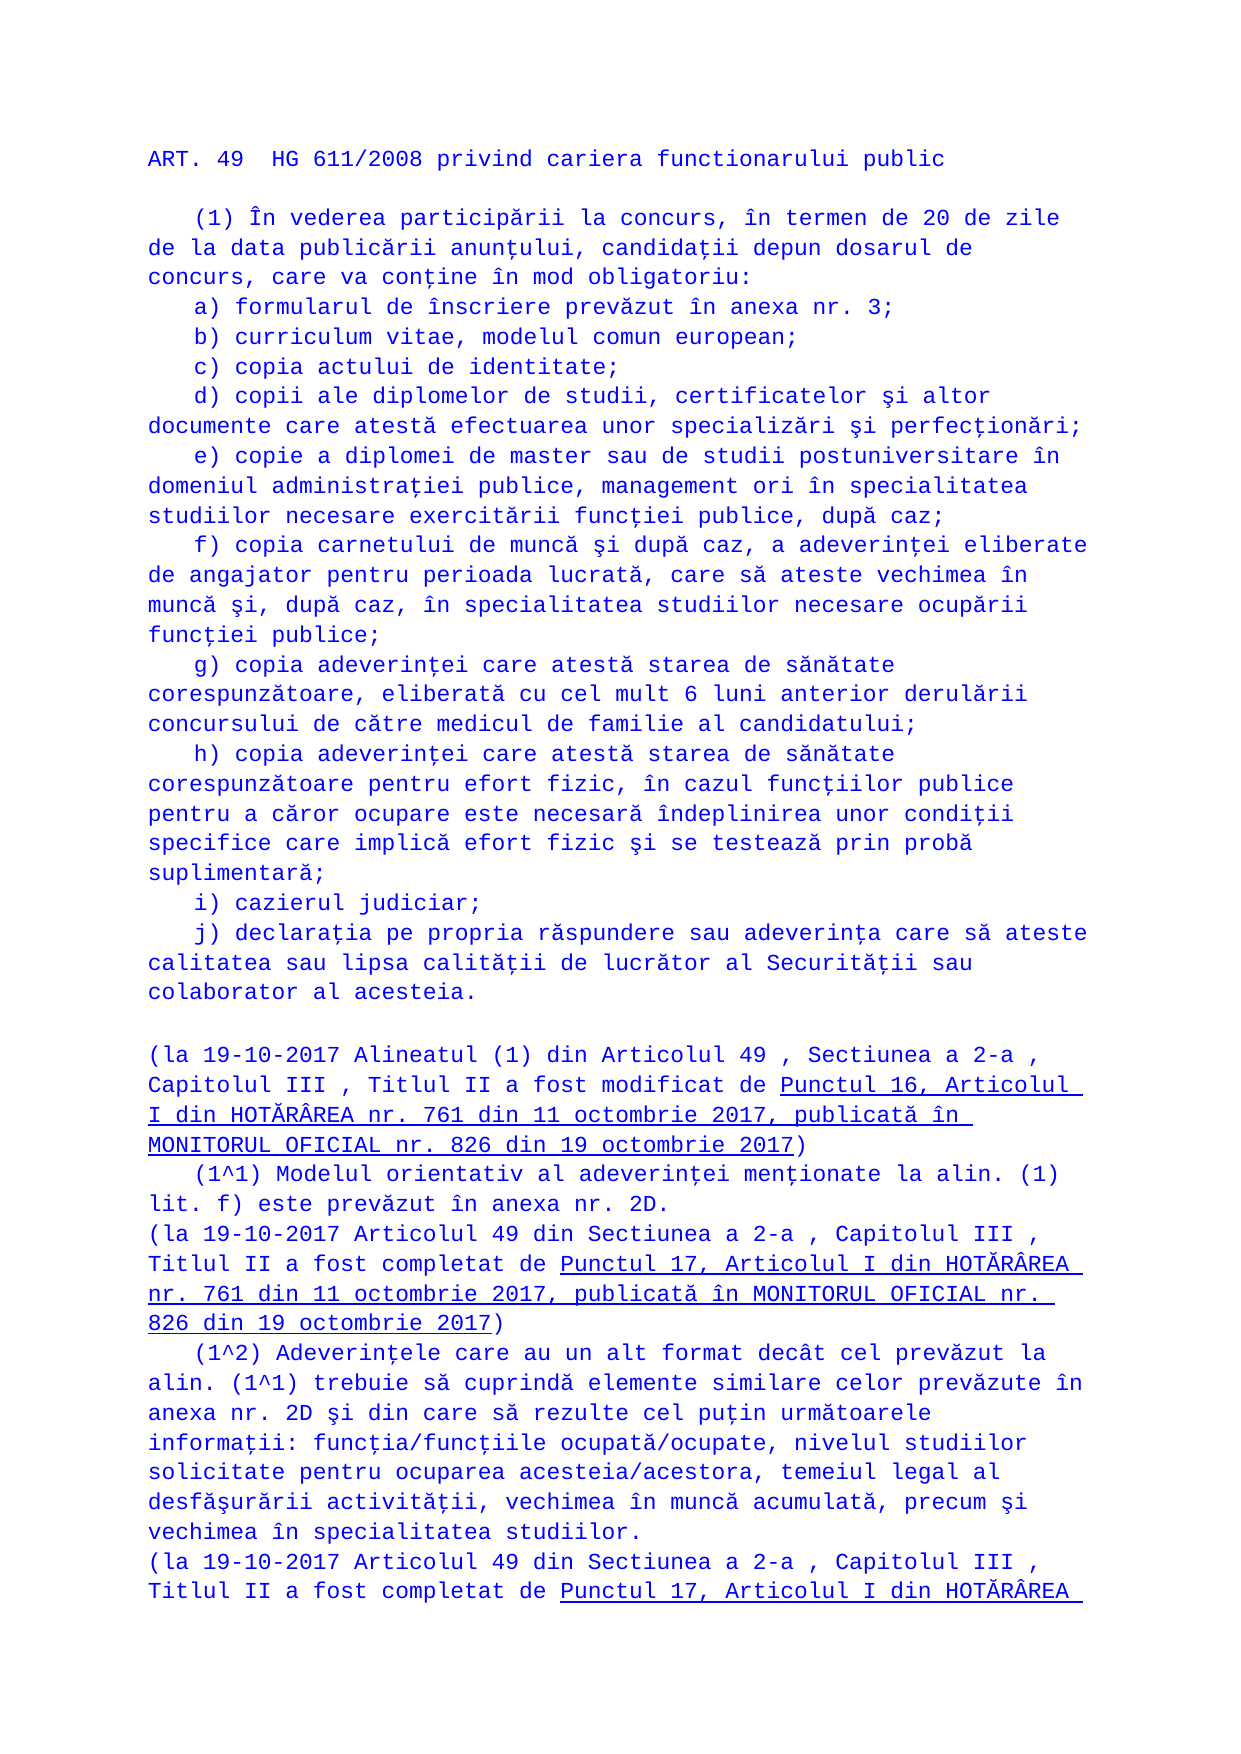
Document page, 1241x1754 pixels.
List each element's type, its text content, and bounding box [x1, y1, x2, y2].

text ART. 49 HG 611/2008 privind cariera functionarului public [148, 148, 1093, 173]
text (1) În vederea participării la concurs, în termen de 20 de zile de la data publicării anunţului, candidaţii depun dosarul de concurs, care va conţine în mod obligatoriu: a) formularul de înscriere prevăzut în anexa nr. 3; b) curriculum vitae, modelul comun european; c) copia actului de identitate; d) copii ale diplomelor de studii, certificatelor şi altor documente care atestă efectuarea unor specializări şi perfecţionări; e) copie a diplomei de master sau de studii postuniversitare în domeniul administraţiei publice, management ori în specialitatea studiilor necesare exercitării funcţiei publice, după caz; f) copia carnetului de muncă şi după caz, a adeverinţei eliberate de angajator pentru perioada lucrată, care să ateste vechimea în muncă şi, după caz, în specialitatea studiilor necesare ocupării funcţiei publice; g) copia adeverinţei care atestă starea de sănătate corespunzătoare, eliberată cu cel mult 6 luni anterior derulării concursului de către medicul de familie al candidatului; h) copia adeverinţei care atestă starea de sănătate corespunzătoare pentru efort fizic, în cazul funcţiilor publice pentru a căror ocupare este necesară îndeplinirea unor condiţii specifice care implică efort fizic şi se testează prin probă suplimentară; i) cazierul judiciar; j) declaraţia pe propria răspundere sau adeverinţa care să ateste calitatea sau lipsa calităţii de lucrător al Securităţii sau colaborator al acesteia. (la 19-10-2017 Alineatul (1) din Articolul 49 , Sectiunea a 2-a , Capitolul III , Titlul II a fost modificat de Punctul 16, Articolul I din HOTĂRÂREA nr. 761 din 11 octombrie 2017, publicată în MONITORUL OFICIAL nr. 826 din 19 octombrie 2017) (1^1) Modelul orientativ al adeverinţei menţionate la alin. (1) lit. f) este prevăzut în anexa nr. 2D. (la 19-10-2017 Articolul 49 din Sectiunea a 2-a , Capitolul III , Titlul II a fost completat de Punctul 17, Articolul I din HOTĂRÂREA nr. 761 din 11 octombrie 2017, publicată în MONITORUL OFICIAL nr. 826 din 19 octombrie 2017) (1^2) Adeverinţele care au un alt format decât cel prevăzut la alin. (1^1) trebuie să cuprindă elemente similare celor prevăzute în anexa nr. 2D şi din care să rezulte cel puţin următoarele informaţii: funcţia/funcţiile ocupată/ocupate, nivelul studiilor solicitate pentru ocuparea acesteia/acestora, temeiul legal al desfăşurării activităţii, vechimea în muncă acumulată, precum şi vechimea în specialitatea studiilor. (la 19-10-2017 Articolul 49 din Sectiunea a 2-a , Capitolul III , Titlul II a fost completat de Punctul 17, Articolul I din HOTĂRÂREA [148, 173, 1093, 1606]
